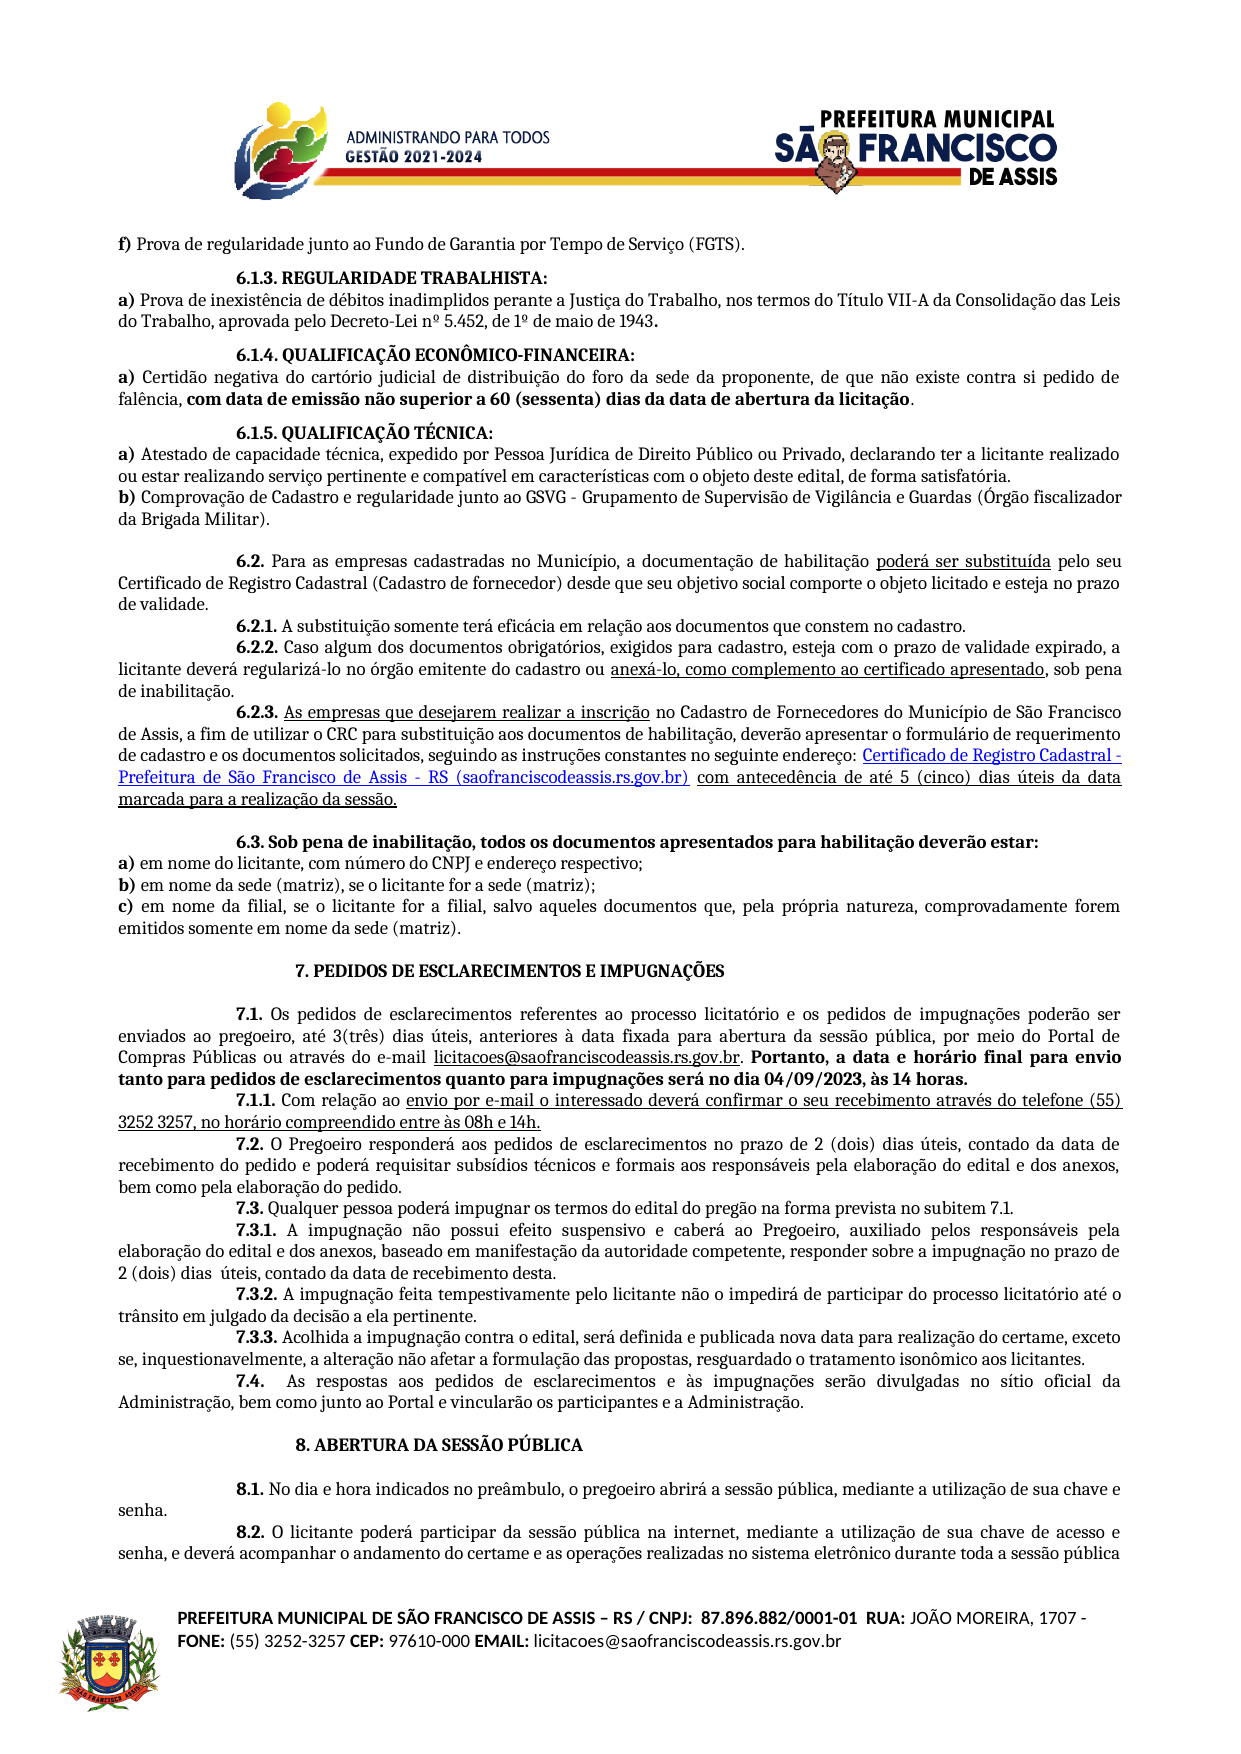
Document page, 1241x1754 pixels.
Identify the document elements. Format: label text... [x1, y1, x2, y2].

text 6.1.3. REGULARIDADE TRABALHISTA: [118, 268, 1122, 289]
text f) Prova de regularidade junto ao Fundo de Garantia por Tempo de Serviço (FGTS). [118, 234, 1122, 255]
text a) em nome do licitante, com número do CNPJ e endereço respectivo; [118, 853, 1122, 874]
text 8.1. No dia e hora indicados no preâmbulo, o pregoeiro abrirá a sessão pública, mediante a utilização de sua chave e senha. [118, 1478, 1122, 1521]
text 7.1.1. Com relação ao envio por e-mail o interessado deverá confirmar o seu recebimento através do telefone (55) 3252 3257, no horário compreendido entre às 08h e 14h. [118, 1090, 1122, 1133]
text 7.3. Qualquer pessoa poderá impugnar os termos do edital do pregão na forma prevista no subitem 7.1. [118, 1198, 1122, 1219]
text 7.3.3. Acolhida a impugnação contra o edital, será definida e publicada nova data para realização do certame, exceto se, inquestionavelmente, a alteração não afetar a formulação das propostas, resguardado o tratamento isonômico aos licitantes. [118, 1327, 1122, 1370]
picture [50, 1614, 169, 1713]
text 6.2.1. A substituição somente terá eficácia em relação aos documentos que constem no cadastro. [118, 616, 1122, 637]
text 7.3.1. A impugnação não possui efeito suspensivo e caberá ao Pregoeiro, auxiliado pelos responsáveis pela elaboração do edital e dos anexos, baseado em manifestação da autoridade competente, responder sobre a impugnação no prazo de 2 (dois) dias úteis, contado da data de recebimento desta. [118, 1219, 1122, 1284]
text a) Prova de inexistência de débitos inadimplidos perante a Justiça do Trabalho, nos termos do Título VII-A da Consolidação das Leis do Trabalho, aprovada pelo Decreto-Lei nº 5.452, de 1º de maio de 1943. [118, 289, 1122, 332]
text 7. PEDIDOS DE ESCLARECIMENTOS E IMPUGNAÇÕES [118, 961, 1122, 982]
text 6.3. Sob pena de inabilitação, todos os documentos apresentados para habilitação deverão estar: [118, 831, 1122, 853]
text 7.2. O Pregoeiro responderá aos pedidos de esclarecimentos no prazo de 2 (dois) dias úteis, contado da data de recebimento do pedido e poderá requisitar subsídios técnicos e formais aos responsáveis pela elaboração do edital e dos anexos, bem como pela elaboração do pedido. [118, 1133, 1122, 1198]
text 8. ABERTURA DA SESSÃO PÚBLICA [118, 1435, 1122, 1456]
text a) Atestado de capacidade técnica, expedido por Pessoa Jurídica de Direito Público ou Privado, declarando ter a licitante realizado ou estar realizando serviço pertinente e compatível em características com o objeto deste edital, de forma satisfatória. [118, 444, 1122, 487]
text 6.2. Para as empresas cadastradas no Município, a documentação de habilitação poderá ser substituída pelo seu Certificado de Registro Cadastral (Cadastro de fornecedor) desde que seu objetivo social comporte o objeto licitado e esteja no prazo de validade. [118, 551, 1122, 616]
text b) Comprovação de Cadastro e regularidade junto ao GSVG - Grupamento de Supervisão de Vigilância e Guardas (Órgão fiscalizador da Brigada Militar). [118, 487, 1122, 530]
text a) Certidão negativa do cartório judicial de distribuição do foro da sede da proponente, de que não existe contra si pedido de falência, com data de emissão não superior a 60 (sessenta) dias da data de abertura da licitação. [118, 367, 1122, 410]
text b) em nome da sede (matriz), se o licitante for a sede (matriz); [118, 874, 1122, 896]
text 6.2.2. Caso algum dos documentos obrigatórios, exigidos para cadastro, esteja com o prazo de validade expirado, a licitante deverá regularizá-lo no órgão emitente do cadastro ou anexá-lo, como complemento ao certificado apresentado, sob pena de inabilitação. [118, 637, 1122, 702]
text 7.4. As respostas aos pedidos de esclarecimentos e às impugnações serão divulgadas no sítio oficial da Administração, bem como junto ao Portal e vincularão os participantes e a Administração. [118, 1370, 1122, 1413]
picture [206, 73, 1093, 234]
text 7.1. Os pedidos de esclarecimentos referentes ao processo licitatório e os pedidos de impugnações poderão ser enviados ao pregoeiro, até 3(três) dias úteis, anteriores à data fixada para abertura da sessão pública, por meio do Portal de Compras Públicas ou através do e-mail licitacoes@saofranciscodeassis.rs.gov.br. Portanto, a data e horário final para envio tanto para pedidos de esclarecimentos quanto para impugnações será no dia 04/09/2023, às 14 horas. [118, 1004, 1122, 1090]
text 8.2. O licitante poderá participar da sessão pública na internet, mediante a utilização de sua chave de acesso e senha, e deverá acompanhar o andamento do certame e as operações realizadas no sistema eletrônico durante toda a sessão pública [118, 1521, 1122, 1564]
text 6.1.4. QUALIFICAÇÃO ECONÔMICO-FINANCEIRA: [118, 345, 1122, 367]
text 6.2.3. As empresas que desejarem realizar a inscrição no Cadastro de Fornecedores do Município de São Francisco de Assis, a fim de utilizar o CRC para substituição aos documentos de habilitação, deverão apresentar o formulário de requerimento de cadastro e os documentos solicitados, seguindo as instruções constantes no seguinte endereço: Certificado de Registro Cadastral - Prefeitura de São Francisco de Assis - RS (saofranciscodeassis.rs.gov.br) com antecedência de até 5 (cinco) dias úteis da data marcada para a realização da sessão. [118, 702, 1122, 809]
text c) em nome da filial, se o licitante for a filial, salvo aqueles documentos que, pela própria natureza, comprovadamente forem emitidos somente em nome da sede (matriz). [118, 896, 1122, 939]
text 6.1.5. QUALIFICAÇÃO TÉCNICA: [118, 422, 1181, 444]
text 7.3.2. A impugnação feita tempestivamente pelo licitante não o impedirá de participar do processo licitatório até o trânsito em julgado da decisão a ela pertinente. [118, 1284, 1122, 1327]
